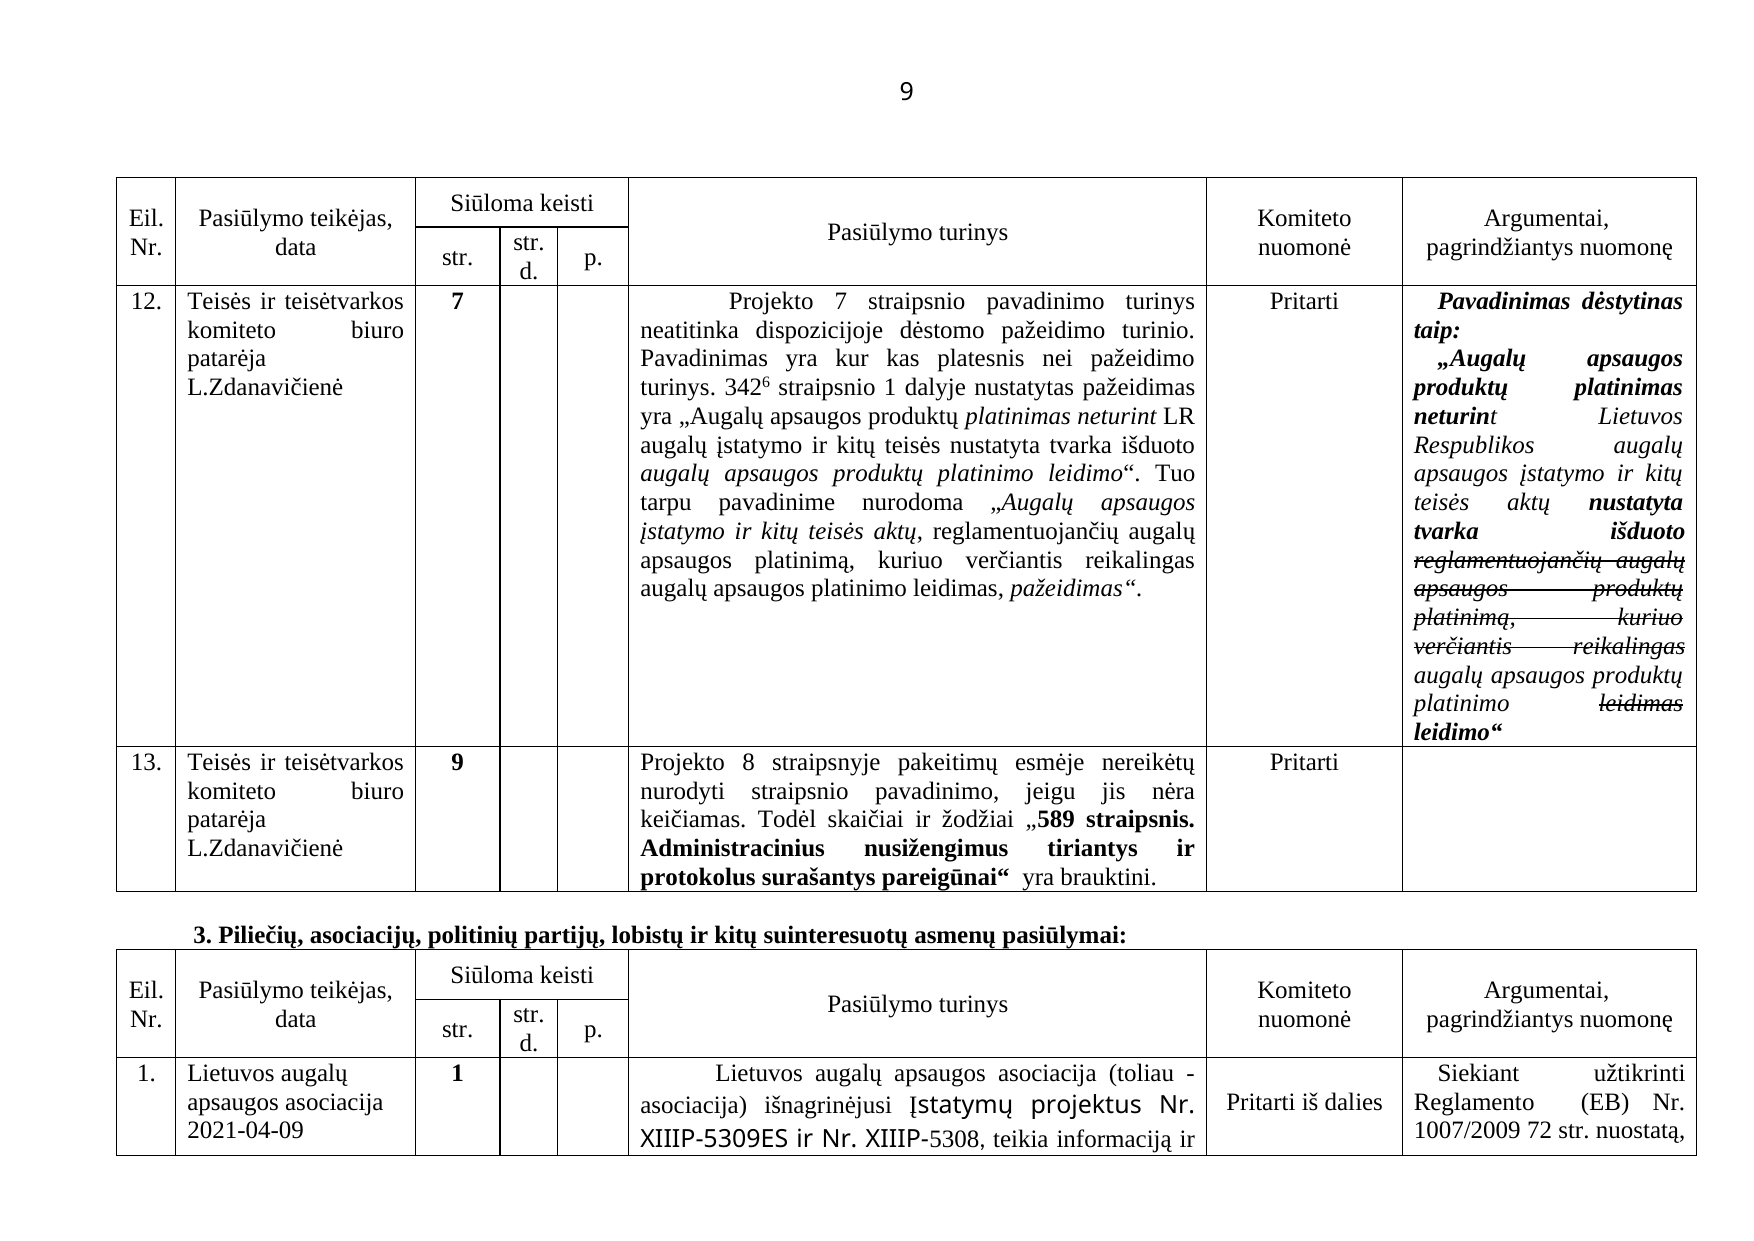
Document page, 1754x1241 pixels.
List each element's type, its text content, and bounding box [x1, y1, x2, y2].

table_cell [501, 286, 557, 746]
text 3. Piliečių, asociacijų, politinių partijų, lobistų ir kitų suinteresuotų asmenų pasiūlymai: [118, 921, 1695, 949]
table_cell [558, 1058, 628, 1155]
table_cell Pritarti iš dalies [1207, 1058, 1402, 1155]
table_header Eil. Nr. [117, 950, 175, 1057]
table_cell p. [558, 1000, 628, 1057]
table_header Siūloma keisti [416, 178, 628, 226]
table_cell p. [558, 228, 628, 285]
table_header Pasiūlymo teikėjas, data [176, 178, 415, 285]
table_cell [501, 747, 557, 891]
table_header Pasiūlymo turinys [629, 178, 1206, 285]
table_cell [558, 747, 628, 891]
table_cell 12. [117, 286, 175, 746]
table_cell Projekto 8 straipsnyje pakeitimų esmėje nereikėtų nurodyti straipsnio pavadinimo, jeigu jis nėra keičiamas. Todėl skaičiai ir žodžiai „589 straipsnis. Administracinius nusižengimus tiriantys ir protokolus surašantys pareigūnai“ yra brauktini. [629, 747, 1206, 891]
table_header Komiteto nuomonė [1207, 178, 1402, 285]
table_header Pasiūlymo turinys [629, 950, 1206, 1057]
table_header Siūloma keisti [416, 950, 628, 998]
table_cell [1403, 747, 1696, 891]
table_cell Teisės ir teisėtvarkos komiteto biuro patarėja L.Zdanavičienė [176, 747, 415, 891]
table_header Argumentai, pagrindžiantys nuomonę [1403, 178, 1696, 285]
table_cell 7 [416, 286, 499, 746]
table_cell [501, 1058, 557, 1155]
table_cell Teisės ir teisėtvarkos komiteto biuro patarėja L.Zdanavičienė [176, 286, 415, 746]
table_cell 1 [416, 1058, 499, 1155]
table_header Eil. Nr. [117, 178, 175, 285]
table_cell 13. [117, 747, 175, 891]
table_cell Siekiant užtikrinti Reglamento (EB) Nr. 1007/2009 72 str. nuostatą, [1403, 1058, 1696, 1155]
table_header Pasiūlymo teikėjas, data [176, 950, 415, 1057]
table_cell str. [416, 1000, 499, 1057]
table_header Komiteto nuomonė [1207, 950, 1402, 1057]
table_header Argumentai, pagrindžiantys nuomonę [1403, 950, 1696, 1057]
table_cell Pritarti [1207, 286, 1402, 746]
table_cell str. [416, 228, 499, 285]
table_cell 9 [416, 747, 499, 891]
table_cell Projekto 7 straipsnio pavadinimo turinys neatitinka dispozicijoje dėstomo pažeidimo turinio. Pavadinimas yra kur kas platesnis nei pažeidimo turinys. 3426 straipsnio 1 dalyje nustatytas pažeidimas yra „Augalų apsaugos produktų platinimas neturint LR augalų įstatymo ir kitų teisės nustatyta tvarka išduoto augalų apsaugos produktų platinimo leidimo“. Tuo tarpu pavadinime nurodoma „Augalų apsaugos įstatymo ir kitų teisės aktų, reglamentuojančių augalų apsaugos platinimą, kuriuo verčiantis reikalingas augalų apsaugos platinimo leidimas, pažeidimas“. [629, 286, 1206, 746]
table_cell 1. [117, 1058, 175, 1155]
table_cell Lietuvos augalų apsaugos asociacija 2021-04-09 [176, 1058, 415, 1155]
table_cell str. d. [501, 228, 557, 285]
table_cell str. d. [501, 1000, 557, 1057]
table_cell [558, 286, 628, 746]
table_cell Pritarti [1207, 747, 1402, 891]
table_cell Pavadinimas dėstytinas taip: „Augalų apsaugos produktų platinimas neturint Lietuvos Respublikos augalų apsaugos įstatymo ir kitų teisės aktų nustatyta tvarka išduoto reglamentuojančių augalų apsaugos produktų platinimą, kuriuo verčiantis reikalingas augalų apsaugos produktų platinimo leidimas leidimo“ [1403, 286, 1696, 746]
